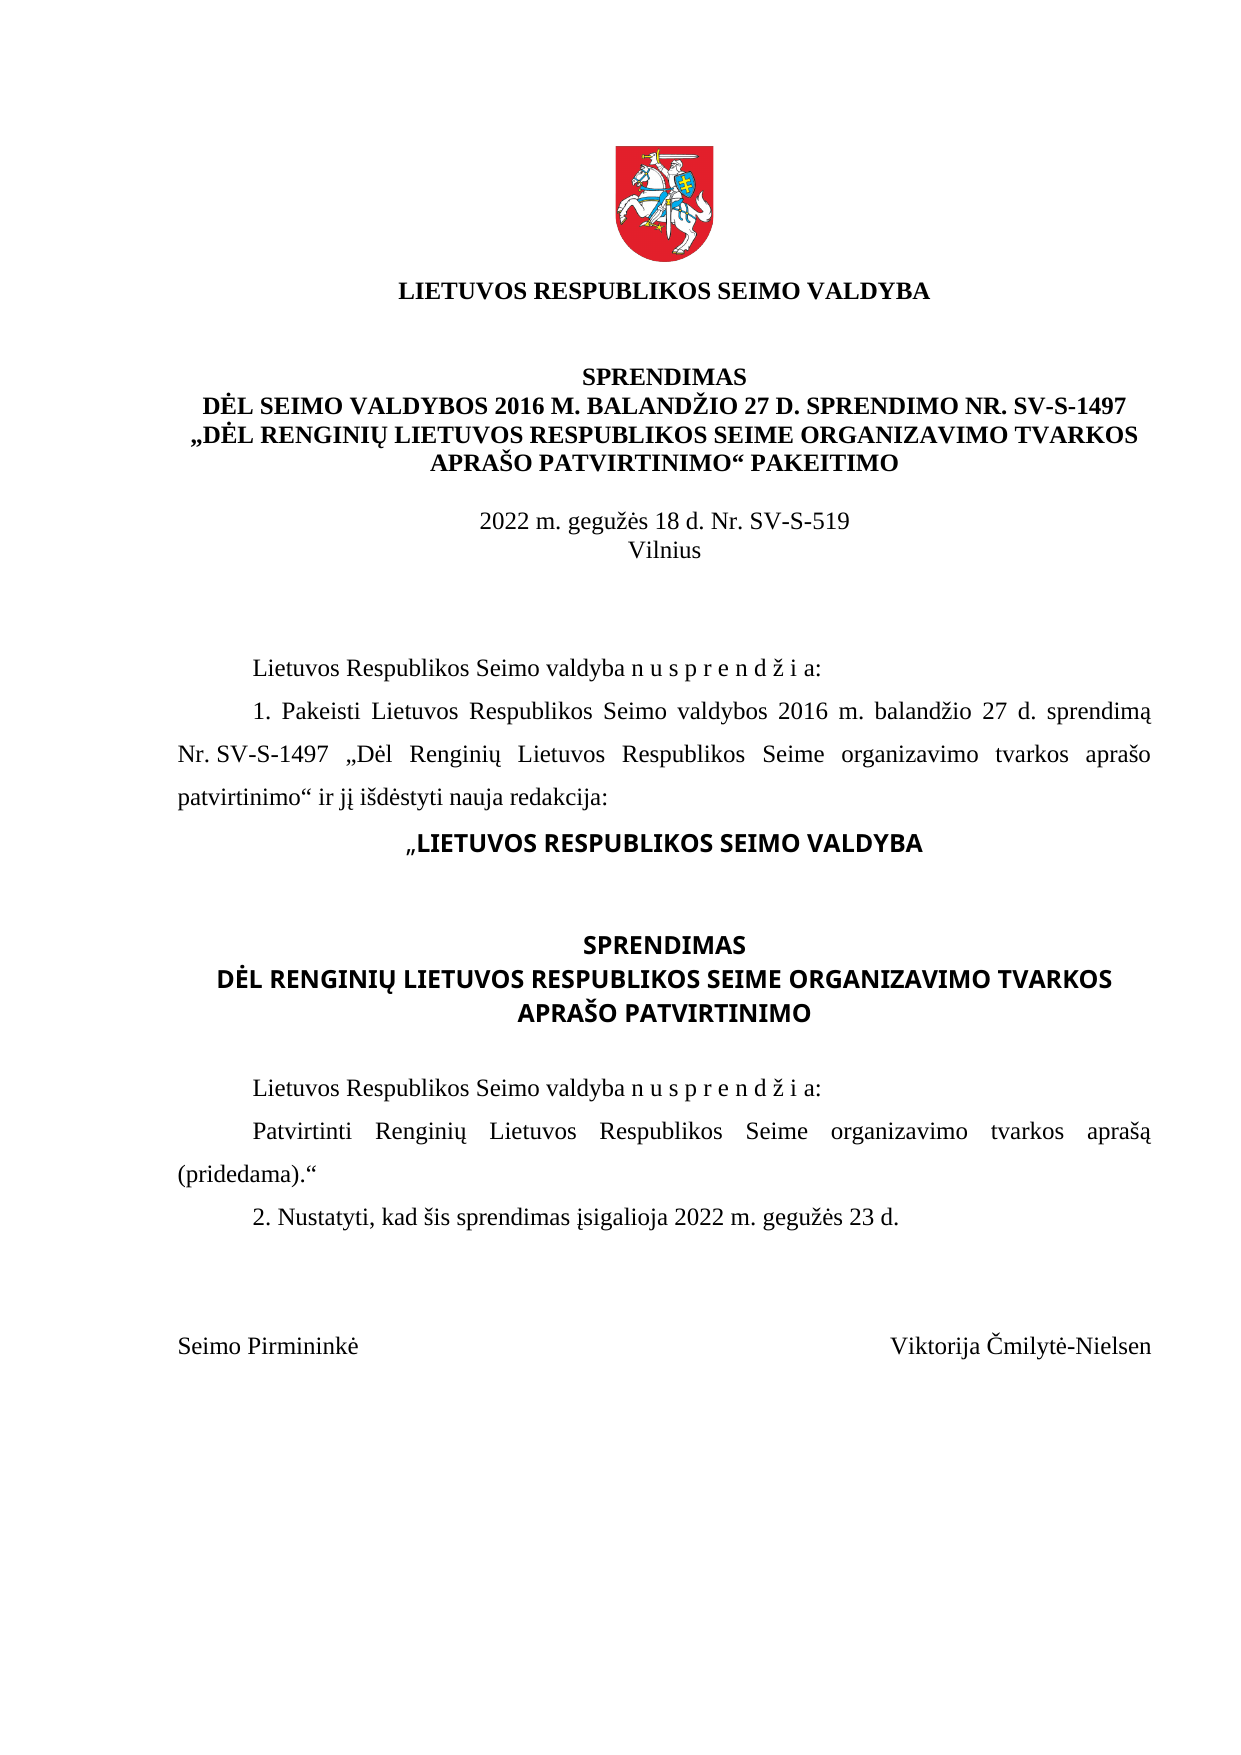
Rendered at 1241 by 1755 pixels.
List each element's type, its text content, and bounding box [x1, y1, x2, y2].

text LIETUVOS RESPUBLIKOS SEIMO VALDYBA [177, 276, 1152, 305]
text Lietuvos Respublikos Seimo valdyba nusprendžia: [177, 1073, 1152, 1101]
text DĖL SEIMO VALDYBOS 2016 M. BALANDŽIO 27 D. SPRENDIMO NR. SV-S-1497 „DĖL RENGINIŲ LIETUVOS RESPUBLIKOS SEIME ORGANIZAVIMO TVARKOS APRAŠO PATVIRTINIMO“ PAKEITIMO [177, 391, 1152, 477]
text 1. Pakeisti Lietuvos Respublikos Seimo valdybos 2016 m. balandžio 27 d. sprendimą Nr. SV‑S-1497 „Dėl Renginių Lietuvos Respublikos Seime organizavimo tvarkos aprašo patvirtinimo“ ir jį išdėstyti nauja redakcija: [177, 696, 1152, 811]
text 2. Nustatyti, kad šis sprendimas įsigalioja 2022 m. gegužės 23 d. [177, 1202, 1152, 1231]
text 2022 m. gegužės 18 d. Nr. SV-S-519 [177, 506, 1152, 535]
text SPRENDIMAS [177, 927, 1152, 961]
text Lietuvos Respublikos Seimo valdyba nusprendžia: [177, 653, 1152, 681]
text SPRENDIMAS [177, 362, 1152, 391]
text Vilnius [177, 535, 1152, 563]
text Seimo Pirmininkė Viktorija Čmilytė-Nielsen [177, 1331, 1152, 1360]
text DĖL RENGINIŲ LIETUVOS RESPUBLIKOS SEIME ORGANIZAVIMO TVARKOS APRAŠO PATVIRTINIMO [177, 961, 1152, 1029]
text Patvirtinti Renginių Lietuvos Respublikos Seime organizavimo tvarkos aprašą (pridedama).“ [177, 1116, 1152, 1188]
text „LIETUVOS RESPUBLIKOS SEIMO VALDYBA [177, 825, 1152, 859]
